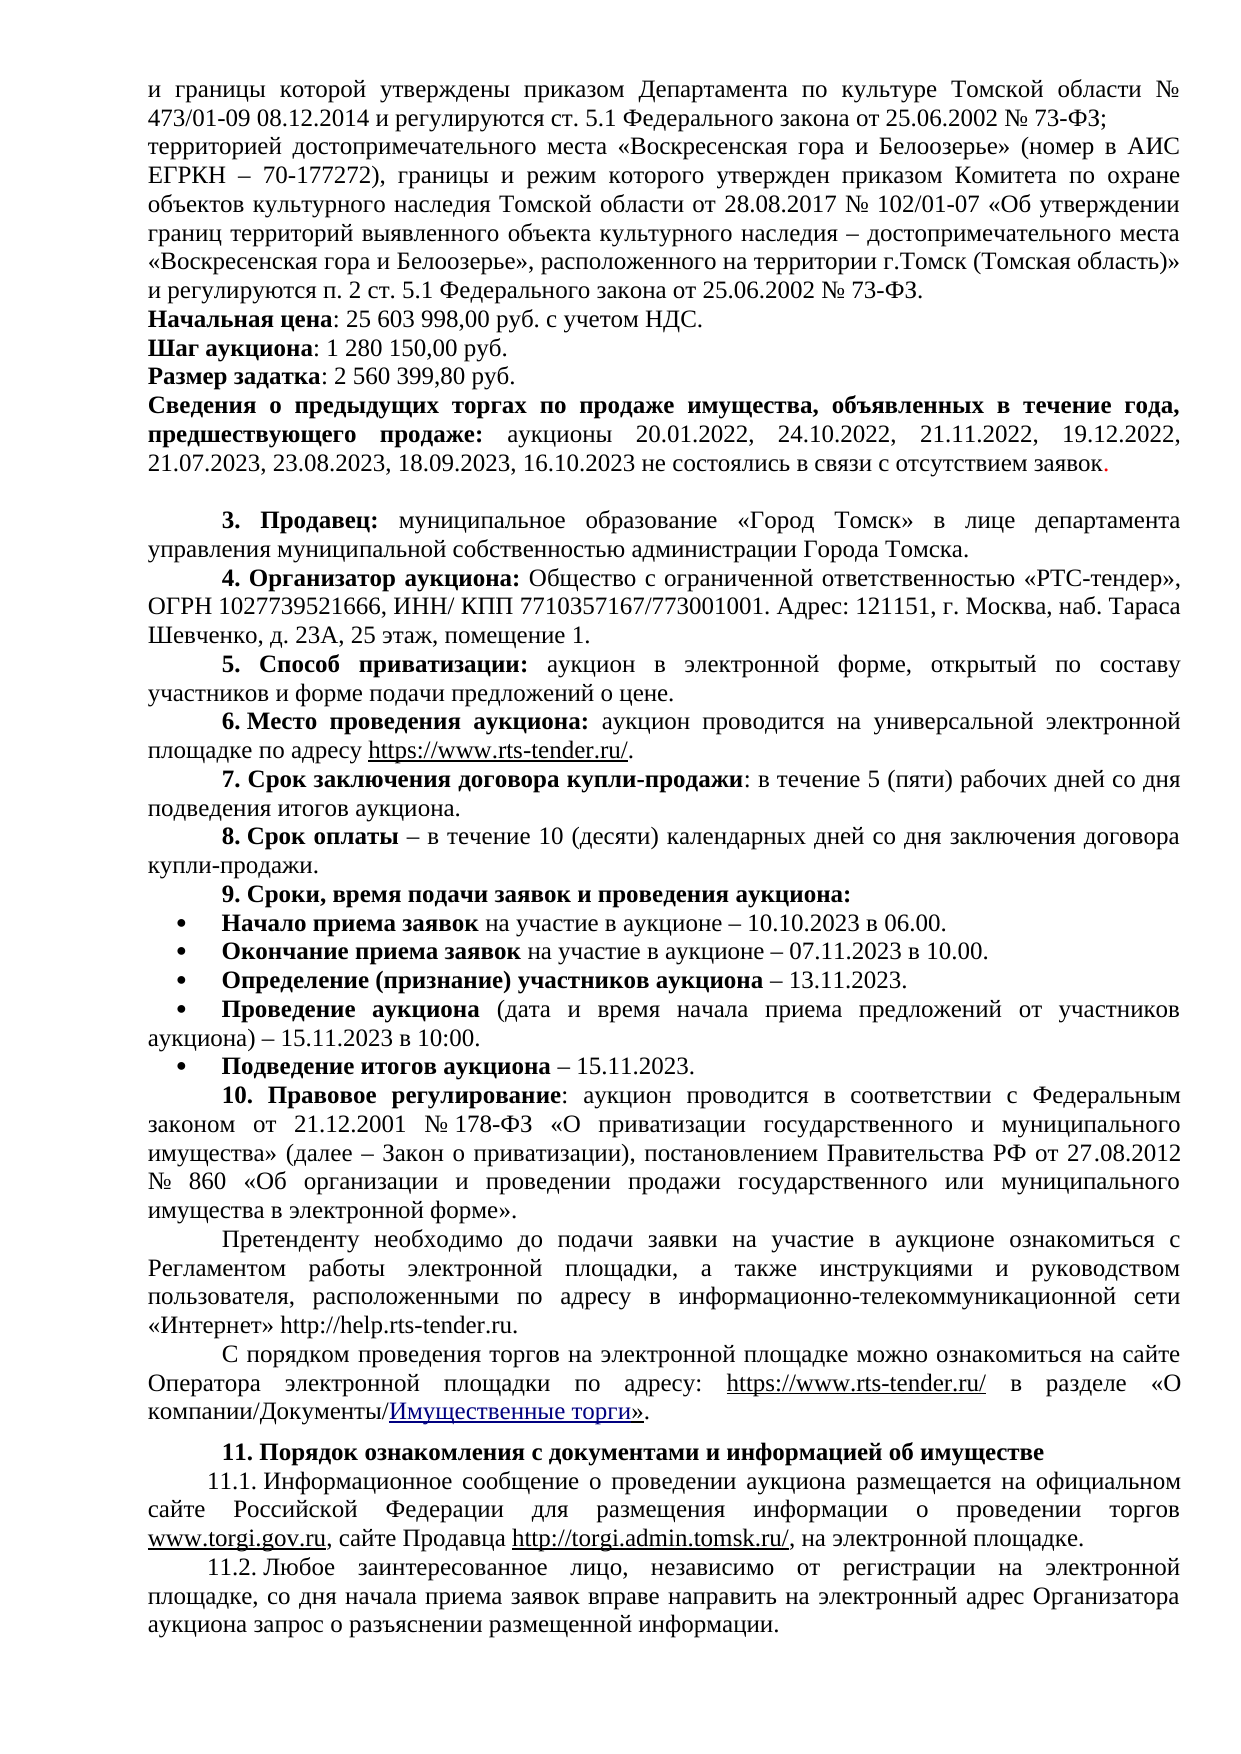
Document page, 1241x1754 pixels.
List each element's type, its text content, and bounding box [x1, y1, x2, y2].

text 9. Сроки, время подачи заявок и проведения аукциона: [148, 879, 1181, 908]
list Проведение аукциона (дата и время начала приема предложений от участников аукциона) – 15.11.2023 в 10:00. [148, 994, 1181, 1051]
text Сведения о предыдущих торгах по продаже имущества, объявленных в течение года, предшествующего продаже: аукционы 20.01.2022, 24.10.2022, 21.11.2022, 19.12.2022, 21.07.2023, 23.08.2023, 18.09.2023, 16.10.2023 не состоялись в связи с отсутствием заявок. [148, 390, 1181, 476]
list Окончание приема заявок на участие в аукционе – 07.11.2023 в 10.00. [148, 936, 1181, 965]
text 11.2. Любое заинтересованное лицо, независимо от регистрации на электронной площадке, со дня начала приема заявок вправе направить на электронный адрес Организатора аукциона запрос о разъяснении размещенной информации. [148, 1552, 1181, 1638]
text 3. Продавец: муниципальное образование «Город Томск» в лице департамента управления муниципальной собственностью администрации Города Томска. [148, 505, 1181, 563]
text Шаг аукциона: 1 280 150,00 руб. [148, 333, 1181, 361]
list Начало приема заявок на участие в аукционе – 10.10.2023 в 06.00. [148, 908, 1181, 936]
text и границы которой утверждены приказом Департамента по культуре Томской области № 473/01-09 08.12.2014 и регулируются ст. 5.1 Федерального закона от 25.06.2002 № 73-ФЗ; [148, 74, 1181, 131]
text 11. Порядок ознакомления с документами и информацией об имуществе [148, 1437, 1181, 1466]
text С порядком проведения торгов на электронной площадке можно ознакомиться на сайте Оператора электронной площадки по адресу: https://www.rts-tender.ru/ в разделе «О компании/Документы/Имущественные торги». [148, 1339, 1181, 1425]
text Размер задатка: 2 560 399,80 руб. [148, 361, 1181, 390]
text 6. Место проведения аукциона: аукцион проводится на универсальной электронной площадке по адресу https://www.rts-tender.ru/. [148, 706, 1181, 764]
text 8. Срок оплаты – в течение 10 (десяти) календарных дней со дня заключения договора купли-продажи. [148, 821, 1181, 879]
text 10. Правовое регулирование: аукцион проводится в соответствии с Федеральным законом от 21.12.2001 № 178-ФЗ «О приватизации государственного и муниципального имущества» (далее – Закон о приватизации), постановлением Правительства РФ от 27.08.2012 № 860 «Об организации и проведении продажи государственного или муниципального имущества в электронной форме». [148, 1080, 1181, 1224]
text Начальная цена: 25 603 998,00 руб. с учетом НДС. [148, 304, 1181, 333]
list Определение (признание) участников аукциона – 13.11.2023. [148, 965, 1181, 994]
text 5. Способ приватизации: аукцион в электронной форме, открытый по составу участников и форме подачи предложений о цене. [148, 649, 1181, 706]
text 7. Срок заключения договора купли-продажи: в течение 5 (пяти) рабочих дней со дня подведения итогов аукциона. [148, 764, 1181, 821]
text 11.1. Информационное сообщение о проведении аукциона размещается на официальном сайте Российской Федерации для размещения информации о проведении торгов www.torgi.gov.ru, сайте Продавца http://torgi.admin.tomsk.ru/, на электронной площадке. [148, 1466, 1181, 1552]
list Подведение итогов аукциона – 15.11.2023. [148, 1051, 1181, 1080]
text Претенденту необходимо до подачи заявки на участие в аукционе ознакомиться с Регламентом работы электронной площадки, а также инструкциями и руководством пользователя, расположенными по адресу в информационно-телекоммуникационной сети «Интернет» http://help.rts-tender.ru. [148, 1224, 1181, 1339]
text территорией достопримечательного места «Воскресенская гора и Белоозерье» (номер в АИС ЕГРКН – 70-177272), границы и режим которого утвержден приказом Комитета по охране объектов культурного наследия Томской области от 28.08.2017 № 102/01-07 «Об утверждении границ территорий выявленного объекта культурного наследия – достопримечательного места «Воскресенская гора и Белоозерье», расположенного на территории г.Томск (Томская область)» и регулируются п. 2 ст. 5.1 Федерального закона от 25.06.2002 № 73-ФЗ. [148, 131, 1181, 304]
text 4. Организатор аукциона: Общество с ограниченной ответственностью «РТС-тендер», ОГРН 1027739521666, ИНН/ КПП 7710357167/773001001. Адрес: 121151, г. Москва, наб. Тараса Шевченко, д. 23А, 25 этаж, помещение 1. [148, 563, 1181, 649]
